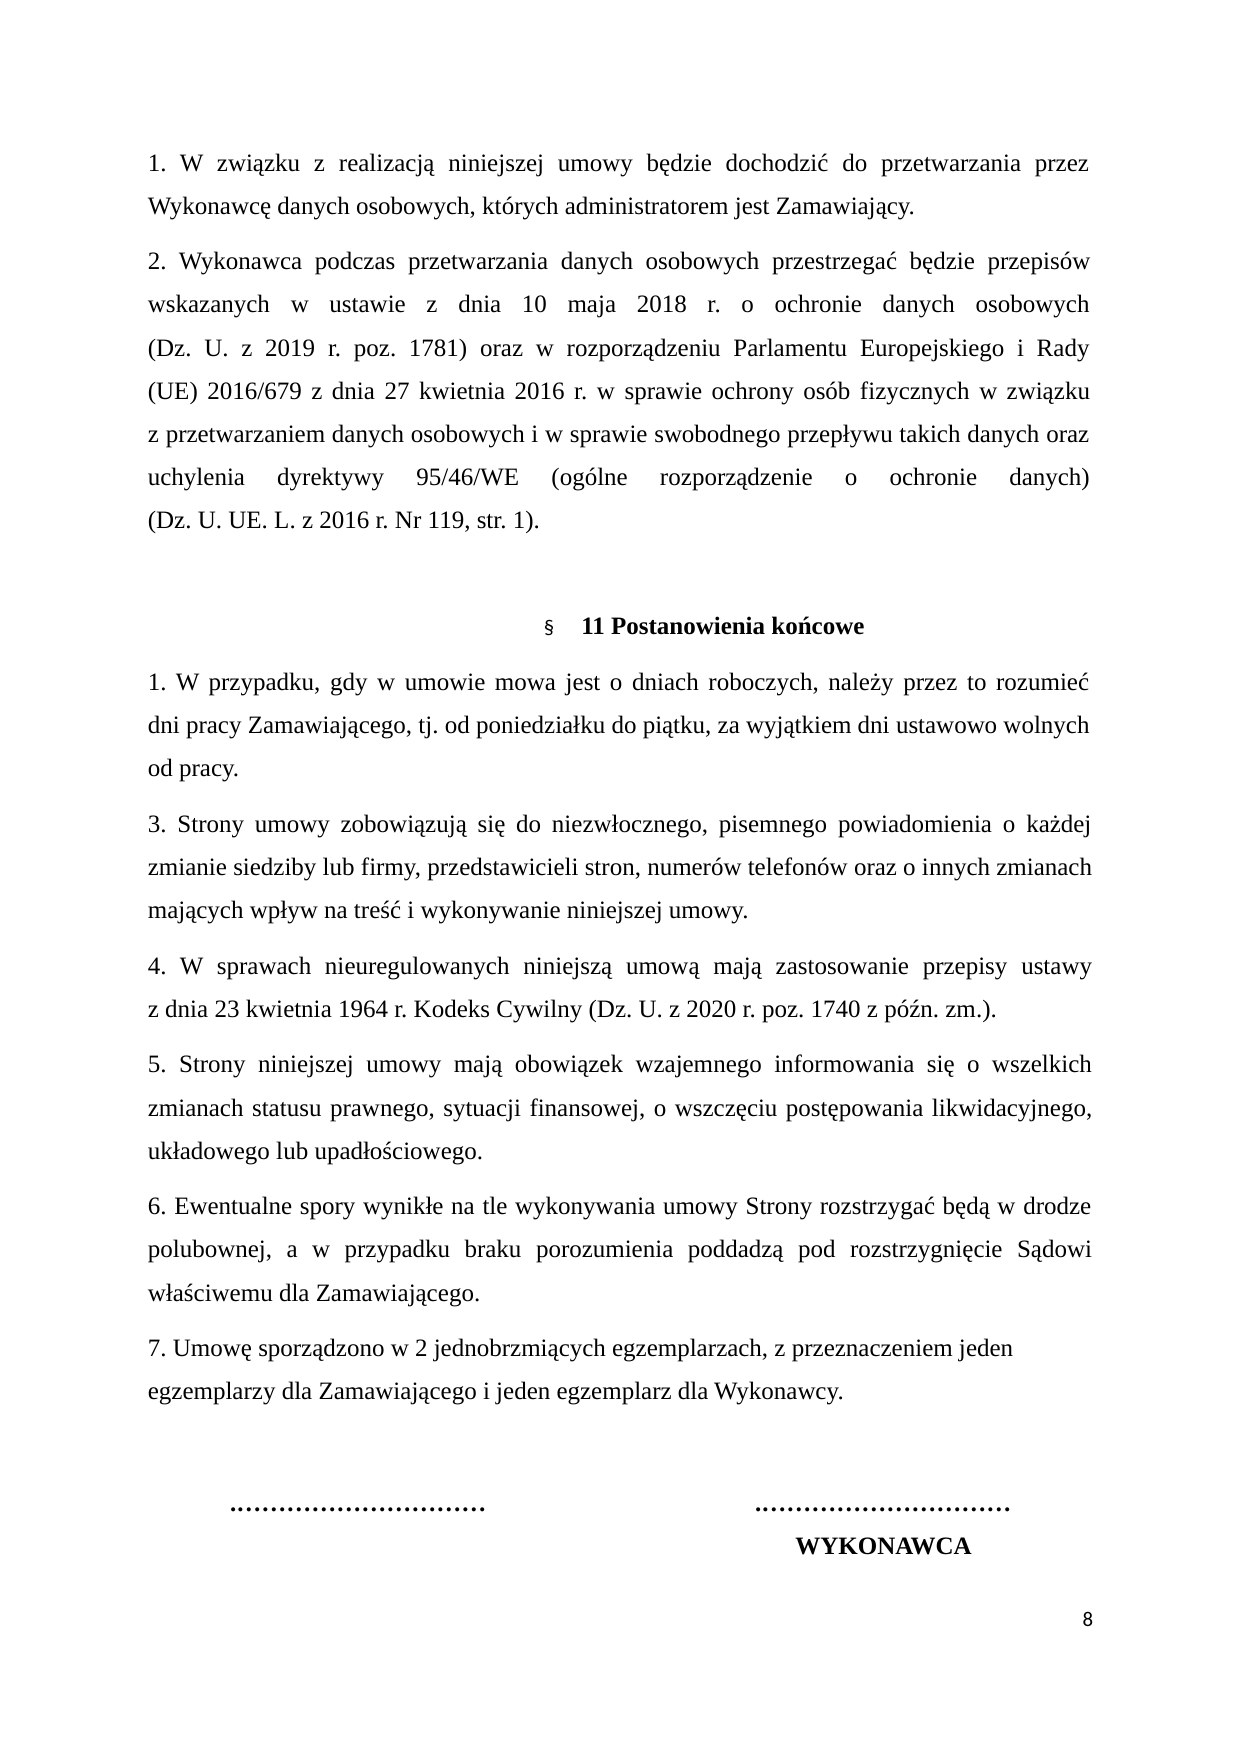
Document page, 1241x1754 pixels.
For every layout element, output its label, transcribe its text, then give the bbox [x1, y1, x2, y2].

text 2. Wykonawca podczas przetwarzania danych osobowych przestrzegać będzie przepisów wskazanych w ustawie z dnia 10 maja 2018 r. o ochronie danych osobowych (Dz. U. z 2019 r. poz. 1781) oraz w rozporządzeniu Parlamentu Europejskiego i Rady (UE) 2016/679 z dnia 27 kwietnia 2016 r. w sprawie ochrony osób fizycznych w związku z przetwarzaniem danych osobowych i w sprawie swobodnego przepływu takich danych oraz uchylenia dyrektywy 95/46/WE (ogólne rozporządzenie o ochronie danych) (Dz. U. UE. L. z 2016 r. Nr 119, str. 1). [148, 246, 1091, 534]
text 3. Strony umowy zobowiązują się do niezwłocznego, pisemnego powiadomienia o każdej zmianie siedziby lub firmy, przedstawicieli stron, numerów telefonów oraz o innych zmianach mających wpływ na treść i wykonywanie niniejszej umowy. [148, 809, 1093, 924]
text .………………………… .………………………… [148, 1488, 1093, 1516]
text 5. Strony niniejszej umowy mają obowiązek wzajemnego informowania się o wszelkich zmianach statusu prawnego, sytuacji finansowej, o wszczęciu postępowania likwidacyjnego, układowego lub upadłościowego. [148, 1049, 1093, 1164]
text 7. Umowę sporządzono w 2 jednobrzmiących egzemplarzach, z przeznaczeniem jeden egzemplarzy dla Zamawiającego i jeden egzemplarz dla Wykonawcy. [148, 1333, 1091, 1405]
text 1. W przypadku, gdy w umowie mowa jest o dniach roboczych, należy przez to rozumieć dni pracy Zamawiającego, tj. od poniedziałku do piątku, za wyjątkiem dni ustawowo wolnych od pracy. [148, 667, 1091, 782]
list 11 Postanowienia końcowe [543, 611, 1093, 640]
text 6. Ewentualne spory wynikłe na tle wykonywania umowy Strony rozstrzygać będą w drodze polubownej, a w przypadku braku porozumienia poddadzą pod rozstrzygnięcie Sądowi właściwemu dla Zamawiającego. [148, 1191, 1093, 1306]
text 1. W związku z realizacją niniejszej umowy będzie dochodzić do przetwarzania przez Wykonawcę danych osobowych, których administratorem jest Zamawiający. [148, 148, 1091, 219]
text 4. W sprawach nieuregulowanych niniejszą umową mają zastosowanie przepisy ustawy z dnia 23 kwietnia 1964 r. Kodeks Cywilny (Dz. U. z 2020 r. poz. 1740 z późn. zm.). [148, 951, 1093, 1023]
text WYKONAWCA [148, 1531, 1093, 1559]
